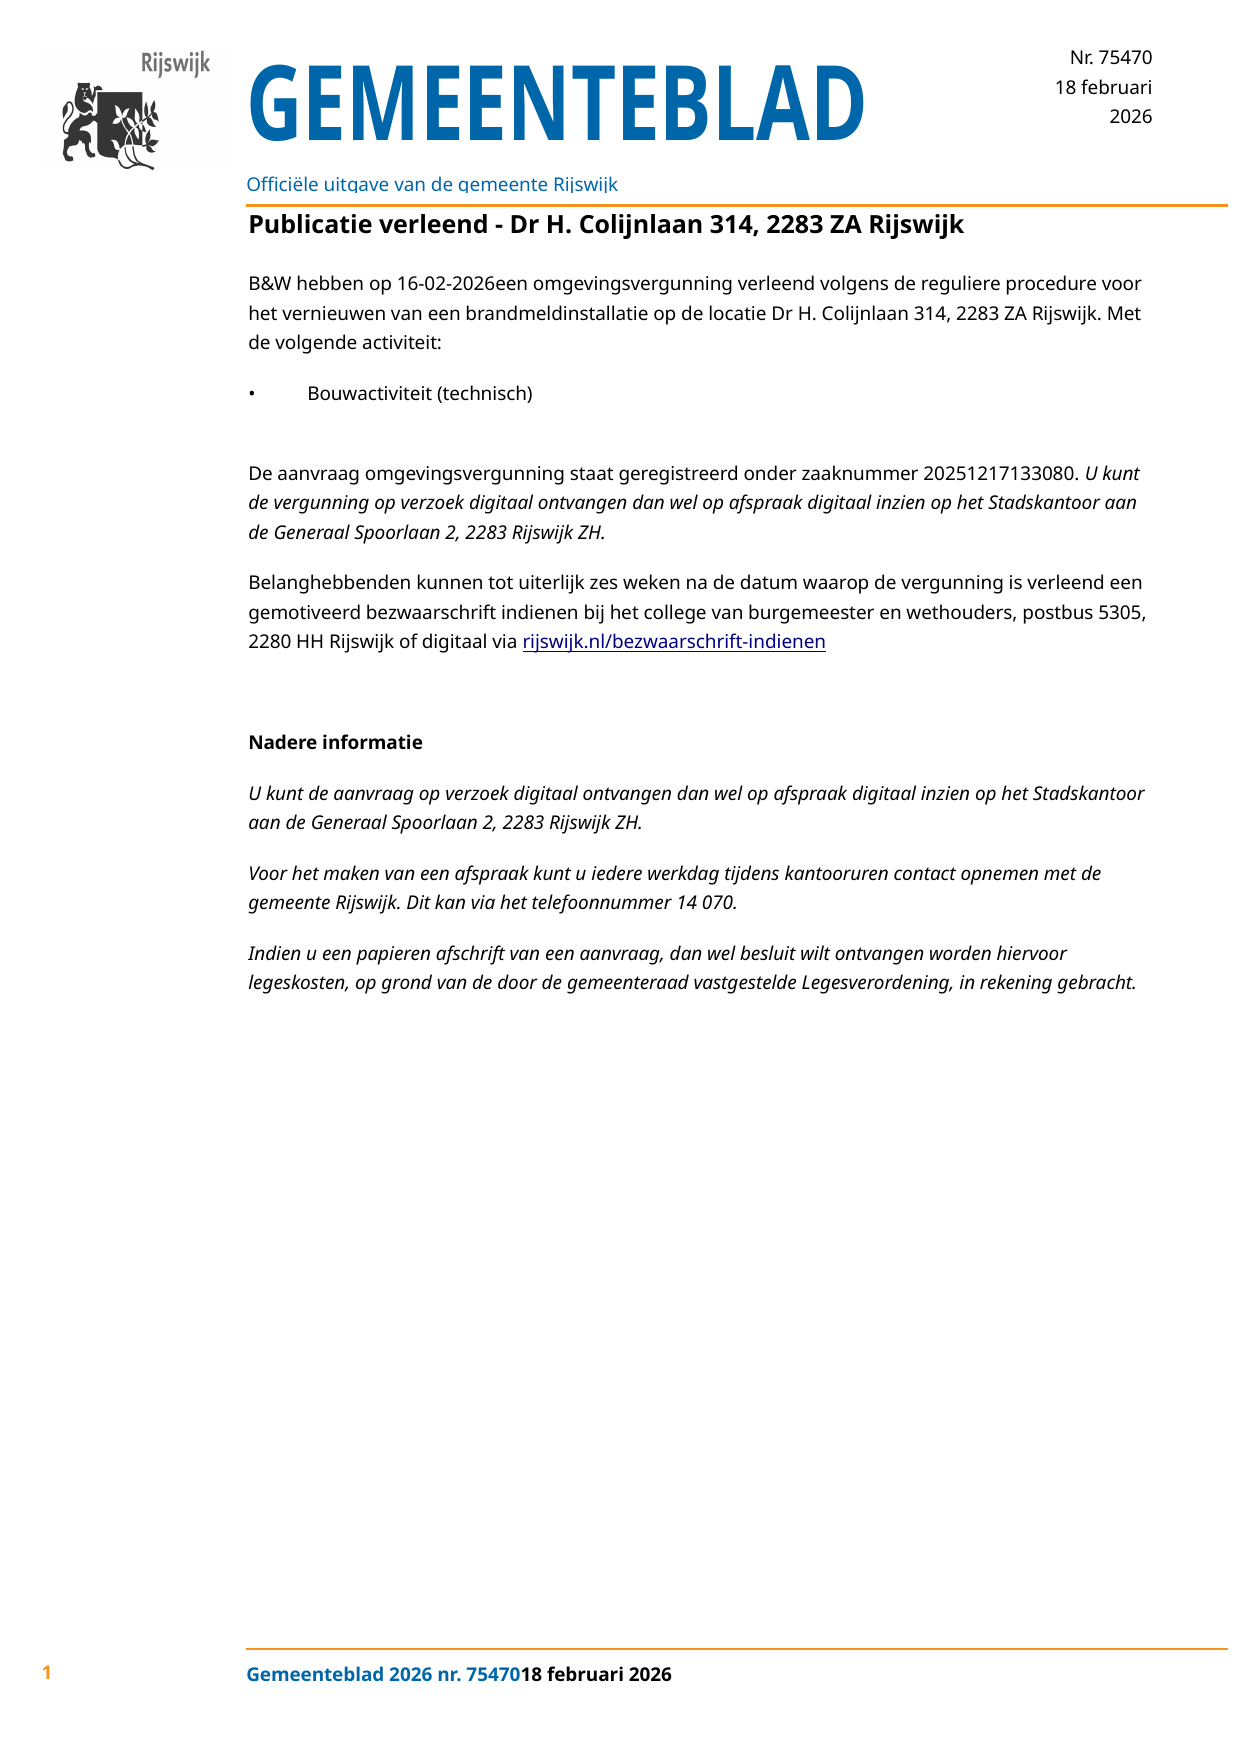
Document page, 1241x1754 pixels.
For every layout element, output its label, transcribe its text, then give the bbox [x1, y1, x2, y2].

text Belanghebbenden kunnen tot uiterlijk zes weken na de datum waarop de vergunning is verleend een gemotiveerd bezwaarschrift indienen bij het college van burgemeester en wethouders, postbus 5305, 2280 HH Rijswijk of digitaal via rijswijk.nl/bezwaarschrift-indienen [248, 569, 1152, 654]
text Publicatie verleend - Dr H. Colijnlaan 314, 2283 ZA Rijswijk [248, 207, 1152, 241]
text Voor het maken van een afspraak kunt u iedere werkdag tijdens kantooruren contact opnemen met de gemeente Rijswijk. Dit kan via het telefoonnummer 14 070. [248, 860, 1152, 915]
list Bouwactiviteit (technisch) [248, 380, 1152, 406]
text B&W hebben op 16-02-2026een omgevingsvergunning verleend volgens de reguliere procedure voor het vernieuwen van een brandmeldinstallatie op de locatie Dr H. Colijnlaan 314, 2283 ZA Rijswijk. Met de volgende activiteit: [248, 270, 1152, 355]
text U kunt de aanvraag op verzoek digitaal ontvangen dan wel op afspraak digitaal inzien op het Stadskantoor aan de Generaal Spoorlaan 2, 2283 Rijswijk ZH. [248, 780, 1152, 835]
text Nadere informatie [248, 729, 1152, 755]
picture [41, 47, 231, 172]
text Indien u een papieren afschrift van een aanvraag, dan wel besluit wilt ontvangen worden hiervoor legeskosten, op grond van de door de gemeenteraad vastgestelde Legesverordening, in rekening gebracht. [248, 940, 1152, 995]
text De aanvraag omgevingsvergunning staat geregistreerd onder zaaknummer 20251217133080. U kunt de vergunning op verzoek digitaal ontvangen dan wel op afspraak digitaal inzien op het Stadskantoor aan de Generaal Spoorlaan 2, 2283 Rijswijk ZH. [248, 460, 1152, 545]
